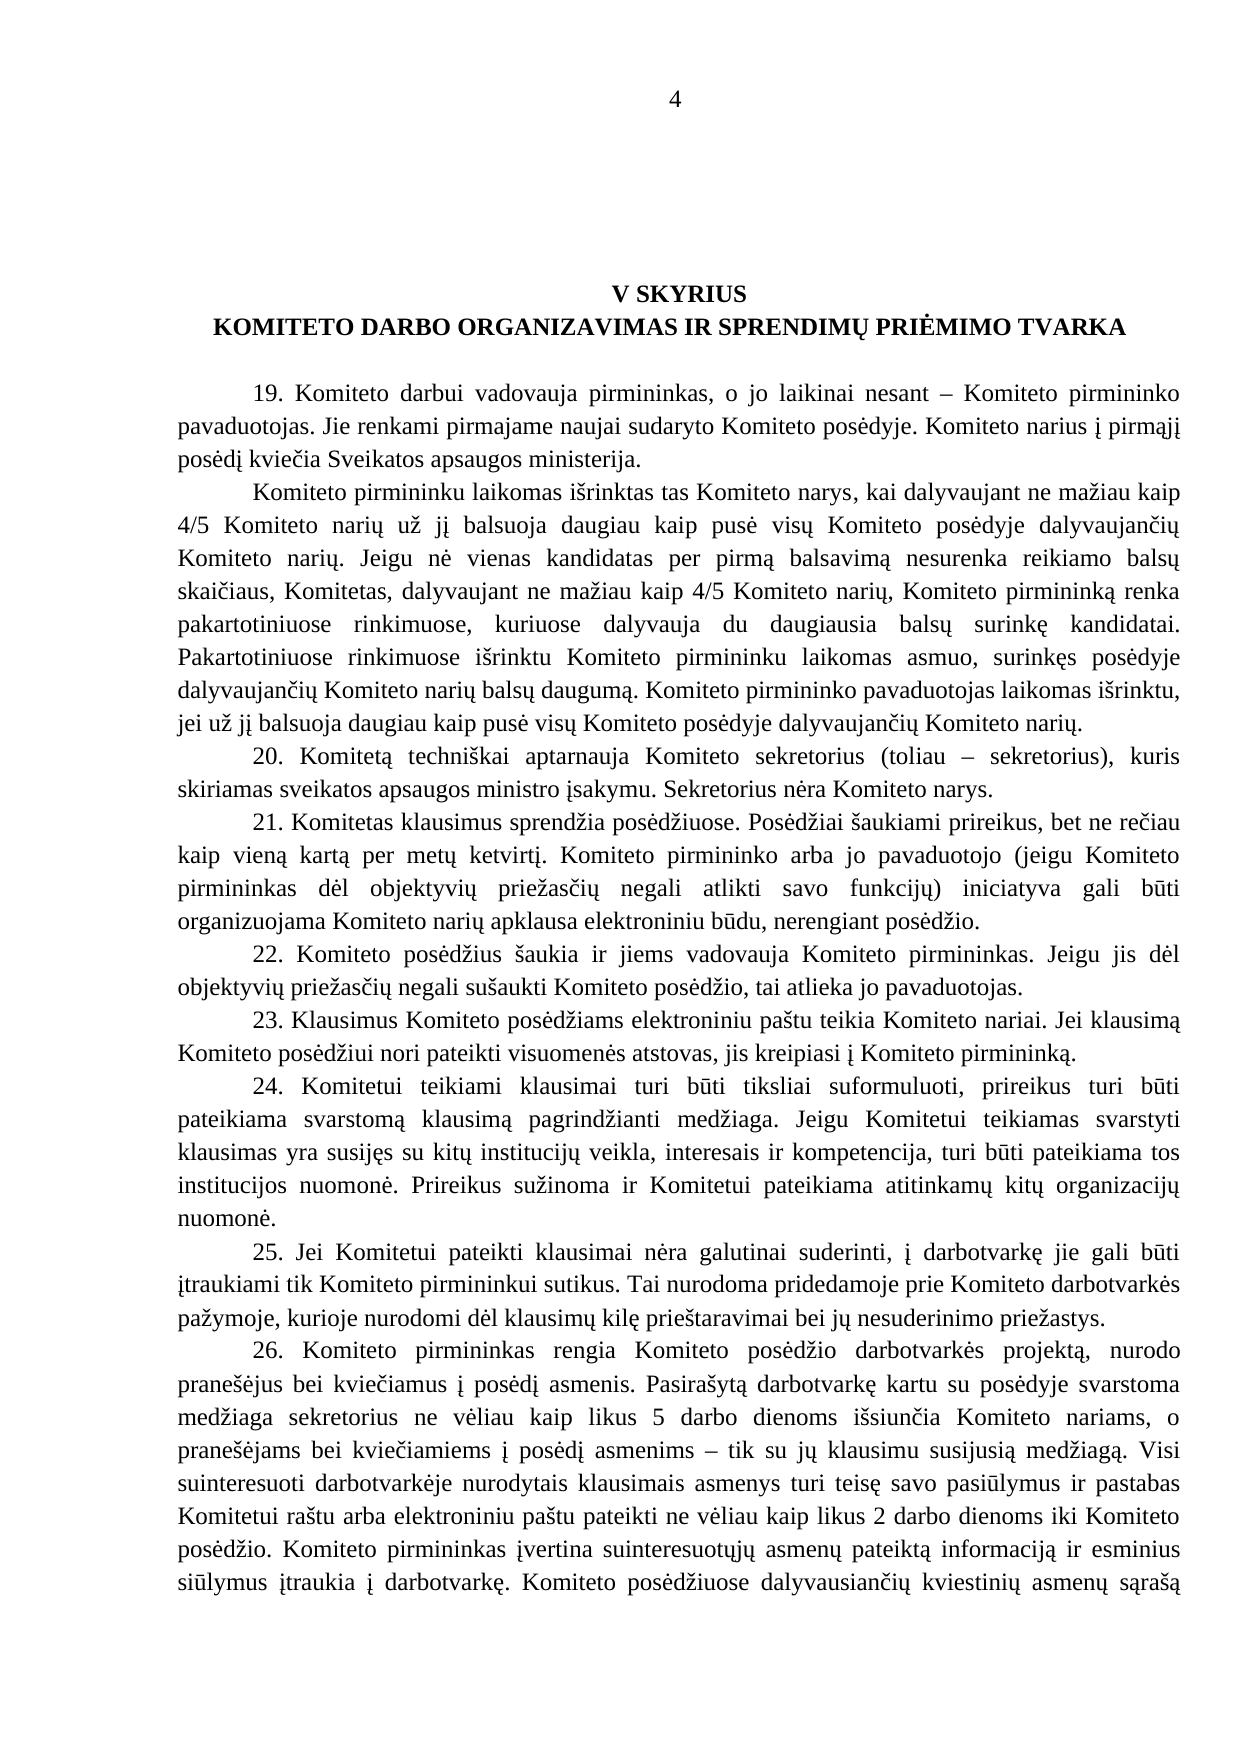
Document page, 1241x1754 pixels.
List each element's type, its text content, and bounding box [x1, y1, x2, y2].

text 23. Klausimus Komiteto posėdžiams elektroniniu paštu teikia Komiteto nariai. Jei klausimą Komiteto posėdžiui nori pateikti visuomenės atstovas, jis kreipiasi į Komiteto pirmininką. [177, 1005, 1181, 1067]
text V SKYRIUS [177, 279, 1181, 308]
text KOMITETO DARBO ORGANIZAVIMAS IR SPRENDIMŲ PRIĖMIMO TVARKA [177, 312, 1181, 341]
text 22. Komiteto posėdžius šaukia ir jiems vadovauja Komiteto pirmininkas. Jeigu jis dėl objektyvių priežasčių negali sušaukti Komiteto posėdžio, tai atlieka jo pavaduotojas. [177, 939, 1181, 1001]
text 19. Komiteto darbui vadovauja pirmininkas, o jo laikinai nesant – Komiteto pirmininko pavaduotojas. Jie renkami pirmajame naujai sudaryto Komiteto posėdyje. Komiteto narius į pirmąjį posėdį kviečia Sveikatos apsaugos ministerija. [177, 378, 1181, 473]
text 25. Jei Komitetui pateikti klausimai nėra galutinai suderinti, į darbotvarkę jie gali būti įtraukiami tik Komiteto pirmininkui sutikus. Tai nurodoma pridedamoje prie Komiteto darbotvarkės pažymoje, kurioje nurodomi dėl klausimų kilę prieštaravimai bei jų nesuderinimo priežastys. [177, 1237, 1181, 1331]
text Komiteto pirmininku laikomas išrinktas tas Komiteto narys, kai dalyvaujant ne mažiau kaip 4/5 Komiteto narių už jį balsuoja daugiau kaip pusė visų Komiteto posėdyje dalyvaujančių Komiteto narių. Jeigu nė vienas kandidatas per pirmą balsavimą nesurenka reikiamo balsų skaičiaus, Komitetas, dalyvaujant ne mažiau kaip 4/5 Komiteto narių, Komiteto pirmininką renka pakartotiniuose rinkimuose, kuriuose dalyvauja du daugiausia balsų surinkę kandidatai. Pakartotiniuose rinkimuose išrinktu Komiteto pirmininku laikomas asmuo, surinkęs posėdyje dalyvaujančių Komiteto narių balsų daugumą. Komiteto pirmininko pavaduotojas laikomas išrinktu, jei už jį balsuoja daugiau kaip pusė visų Komiteto posėdyje dalyvaujančių Komiteto narių. [177, 477, 1181, 737]
text 24. Komitetui teikiami klausimai turi būti tiksliai suformuluoti, prireikus turi būti pateikiama svarstomą klausimą pagrindžianti medžiaga. Jeigu Komitetui teikiamas svarstyti klausimas yra susijęs su kitų institucijų veikla, interesais ir kompetencija, turi būti pateikiama tos institucijos nuomonė. Prireikus sužinoma ir Komitetui pateikiama atitinkamų kitų organizacijų nuomonė. [177, 1071, 1181, 1232]
text 21. Komitetas klausimus sprendžia posėdžiuose. Posėdžiai šaukiami prireikus, bet ne rečiau kaip vieną kartą per metų ketvirtį. Komiteto pirmininko arba jo pavaduotojo (jeigu Komiteto pirmininkas dėl objektyvių priežasčių negali atlikti savo funkcijų) iniciatyva gali būti organizuojama Komiteto narių apklausa elektroniniu būdu, nerengiant posėdžio. [177, 807, 1181, 935]
text 26. Komiteto pirmininkas rengia Komiteto posėdžio darbotvarkės projektą, nurodo pranešėjus bei kviečiamus į posėdį asmenis. Pasirašytą darbotvarkę kartu su posėdyje svarstoma medžiaga sekretorius ne vėliau kaip likus 5 darbo dienoms išsiunčia Komiteto nariams, o pranešėjams bei kviečiamiems į posėdį asmenims – tik su jų klausimu susijusią medžiagą. Visi suinteresuoti darbotvarkėje nurodytais klausimais asmenys turi teisę savo pasiūlymus ir pastabas Komitetui raštu arba elektroniniu paštu pateikti ne vėliau kaip likus 2 darbo dienoms iki Komiteto posėdžio. Komiteto pirmininkas įvertina suinteresuotųjų asmenų pateiktą informaciją ir esminius siūlymus įtraukia į darbotvarkę. Komiteto posėdžiuose dalyvausiančių kviestinių asmenų sąrašą [177, 1336, 1181, 1596]
text 20. Komitetą techniškai aptarnauja Komiteto sekretorius (toliau – sekretorius), kuris skiriamas sveikatos apsaugos ministro įsakymu. Sekretorius nėra Komiteto narys. [177, 741, 1181, 803]
